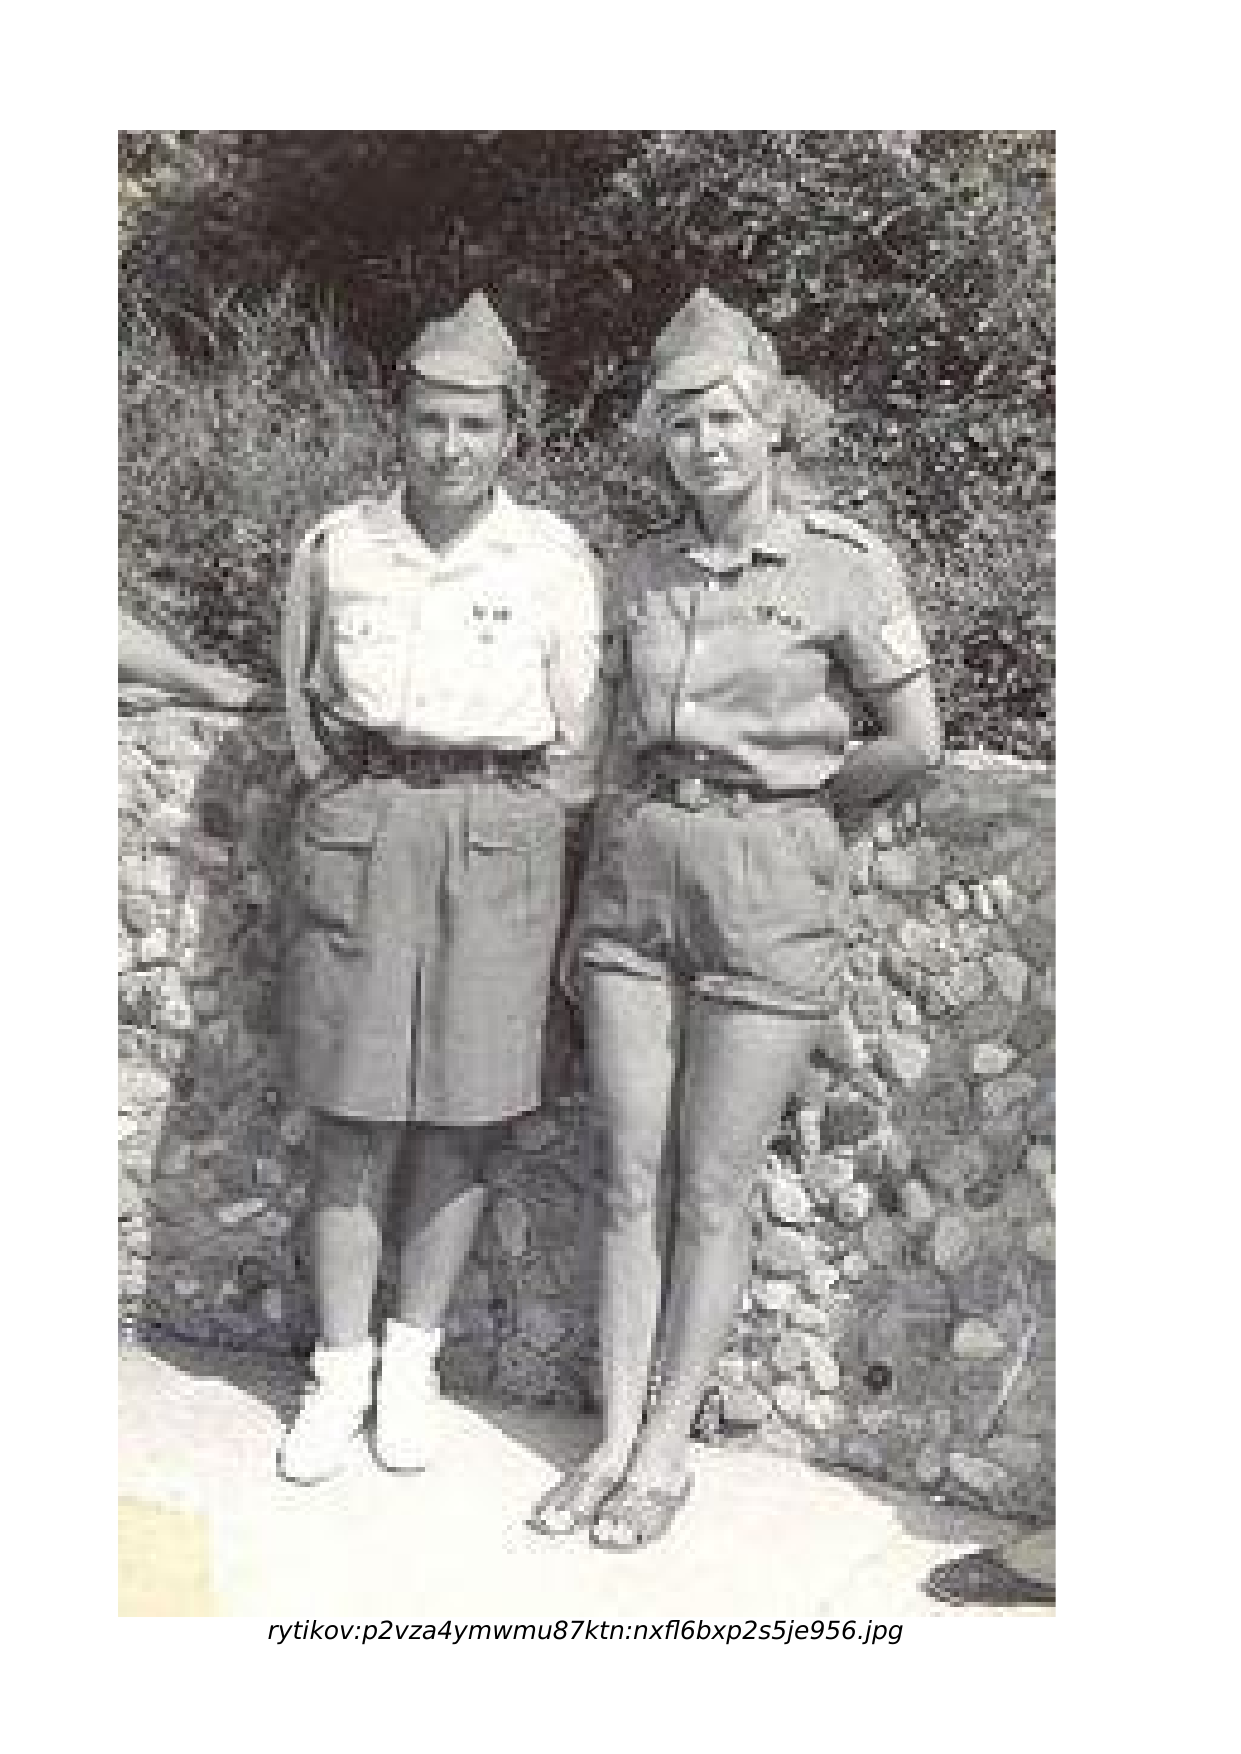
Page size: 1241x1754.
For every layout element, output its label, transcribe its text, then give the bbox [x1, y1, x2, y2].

picture [118, 130, 1056, 1617]
text rytikov:p2vza4ymwmu87ktn:nxfl6bxp2s5je956.jpg [118, 1617, 1056, 1636]
